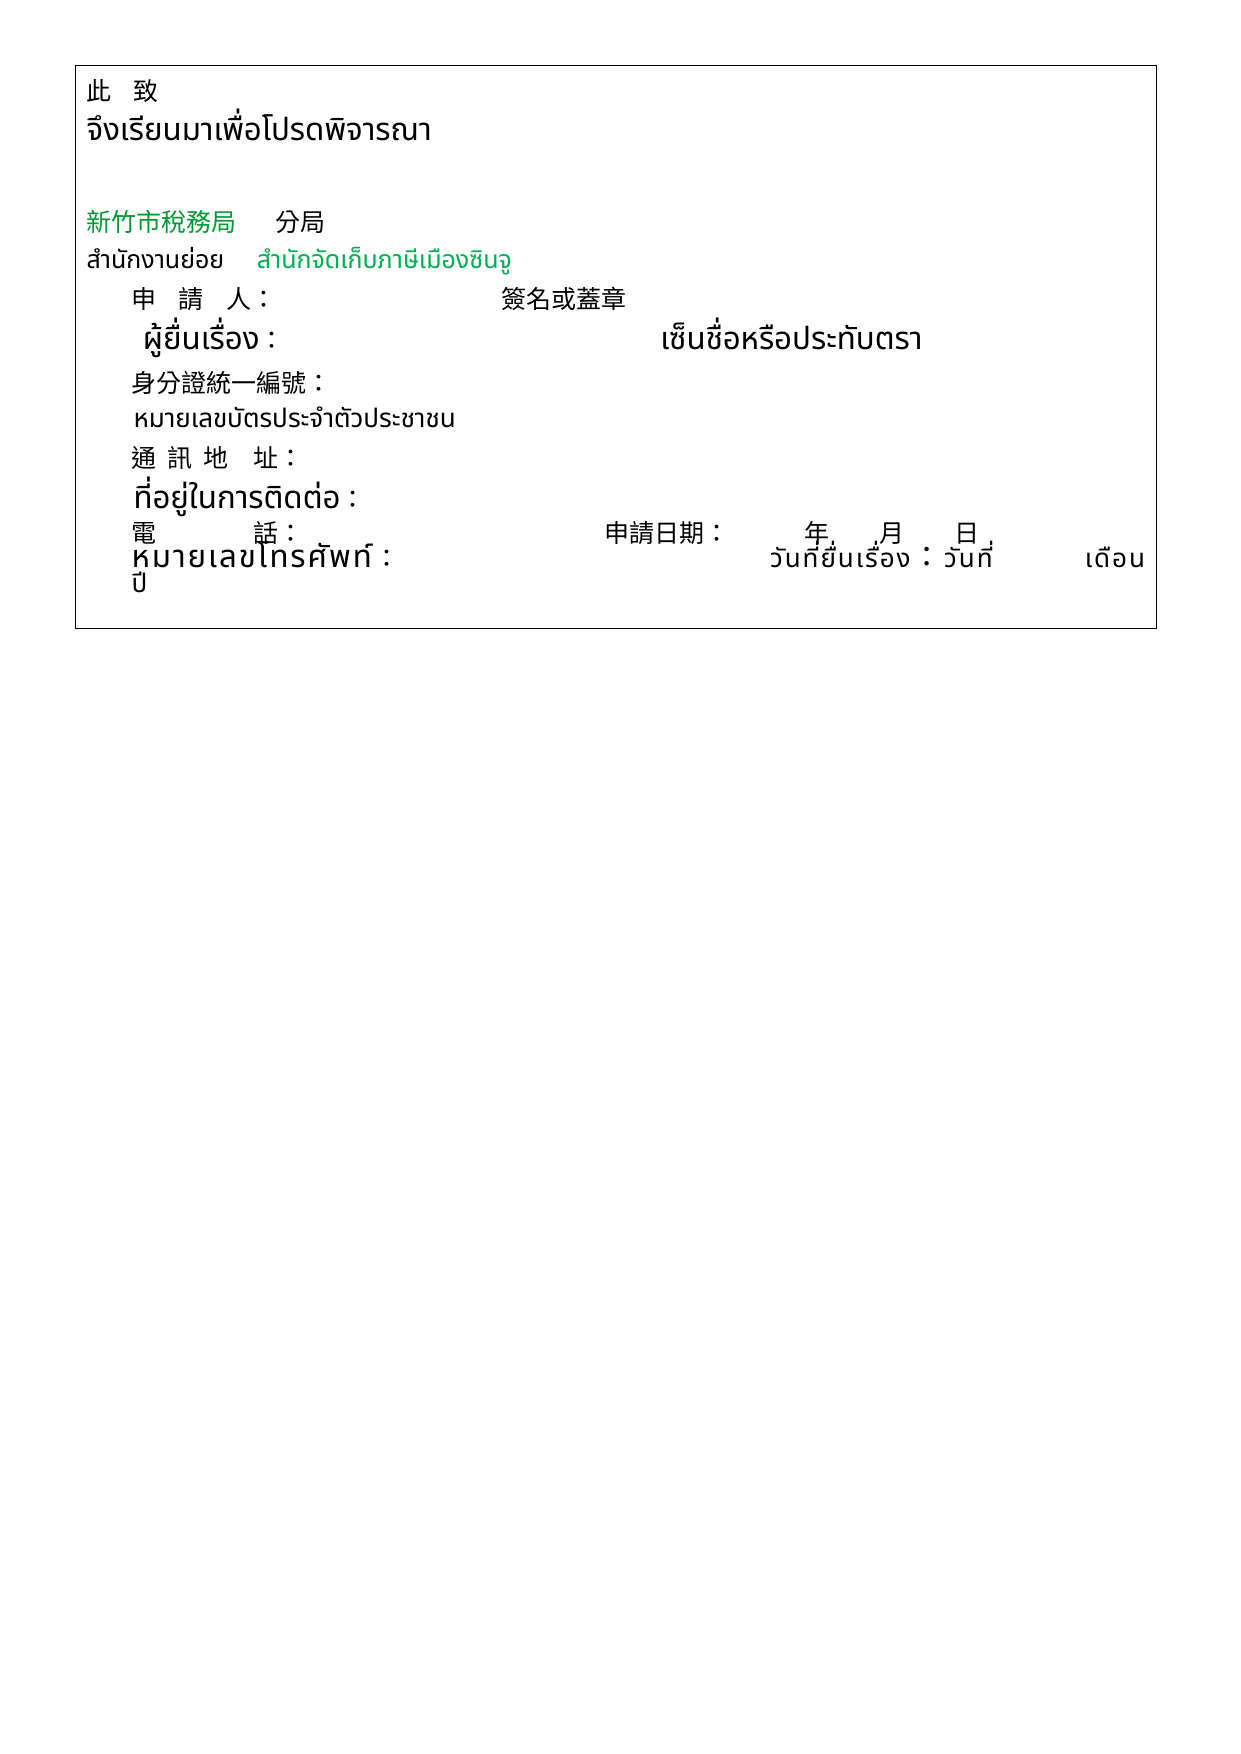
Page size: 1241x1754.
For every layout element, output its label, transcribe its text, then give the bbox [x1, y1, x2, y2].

table_cell 此 致 จึงเรียนมาเพื่อโปรดพิจารณา 新竹市稅務局 分局 สำนักงานย่อย สำนักจัดเก็บภาษีเมืองซินจู 申 請 人： 簽名或蓋章 ผู้ยื่นเรื่อง： เซ็นชื่อหรือประทับตรา 身分證統一編號： หมายเลขบัตรประจำตัวประชาชน 通 訊 地 址： ที่อยู่ในการติดต่อ： 電 話： 申請日期： 年 月 日 หมายเลขโทรศัพท์： วันที่ยื่นเรื่อง：วันที่ เดือน ปี [76, 66, 1156, 628]
